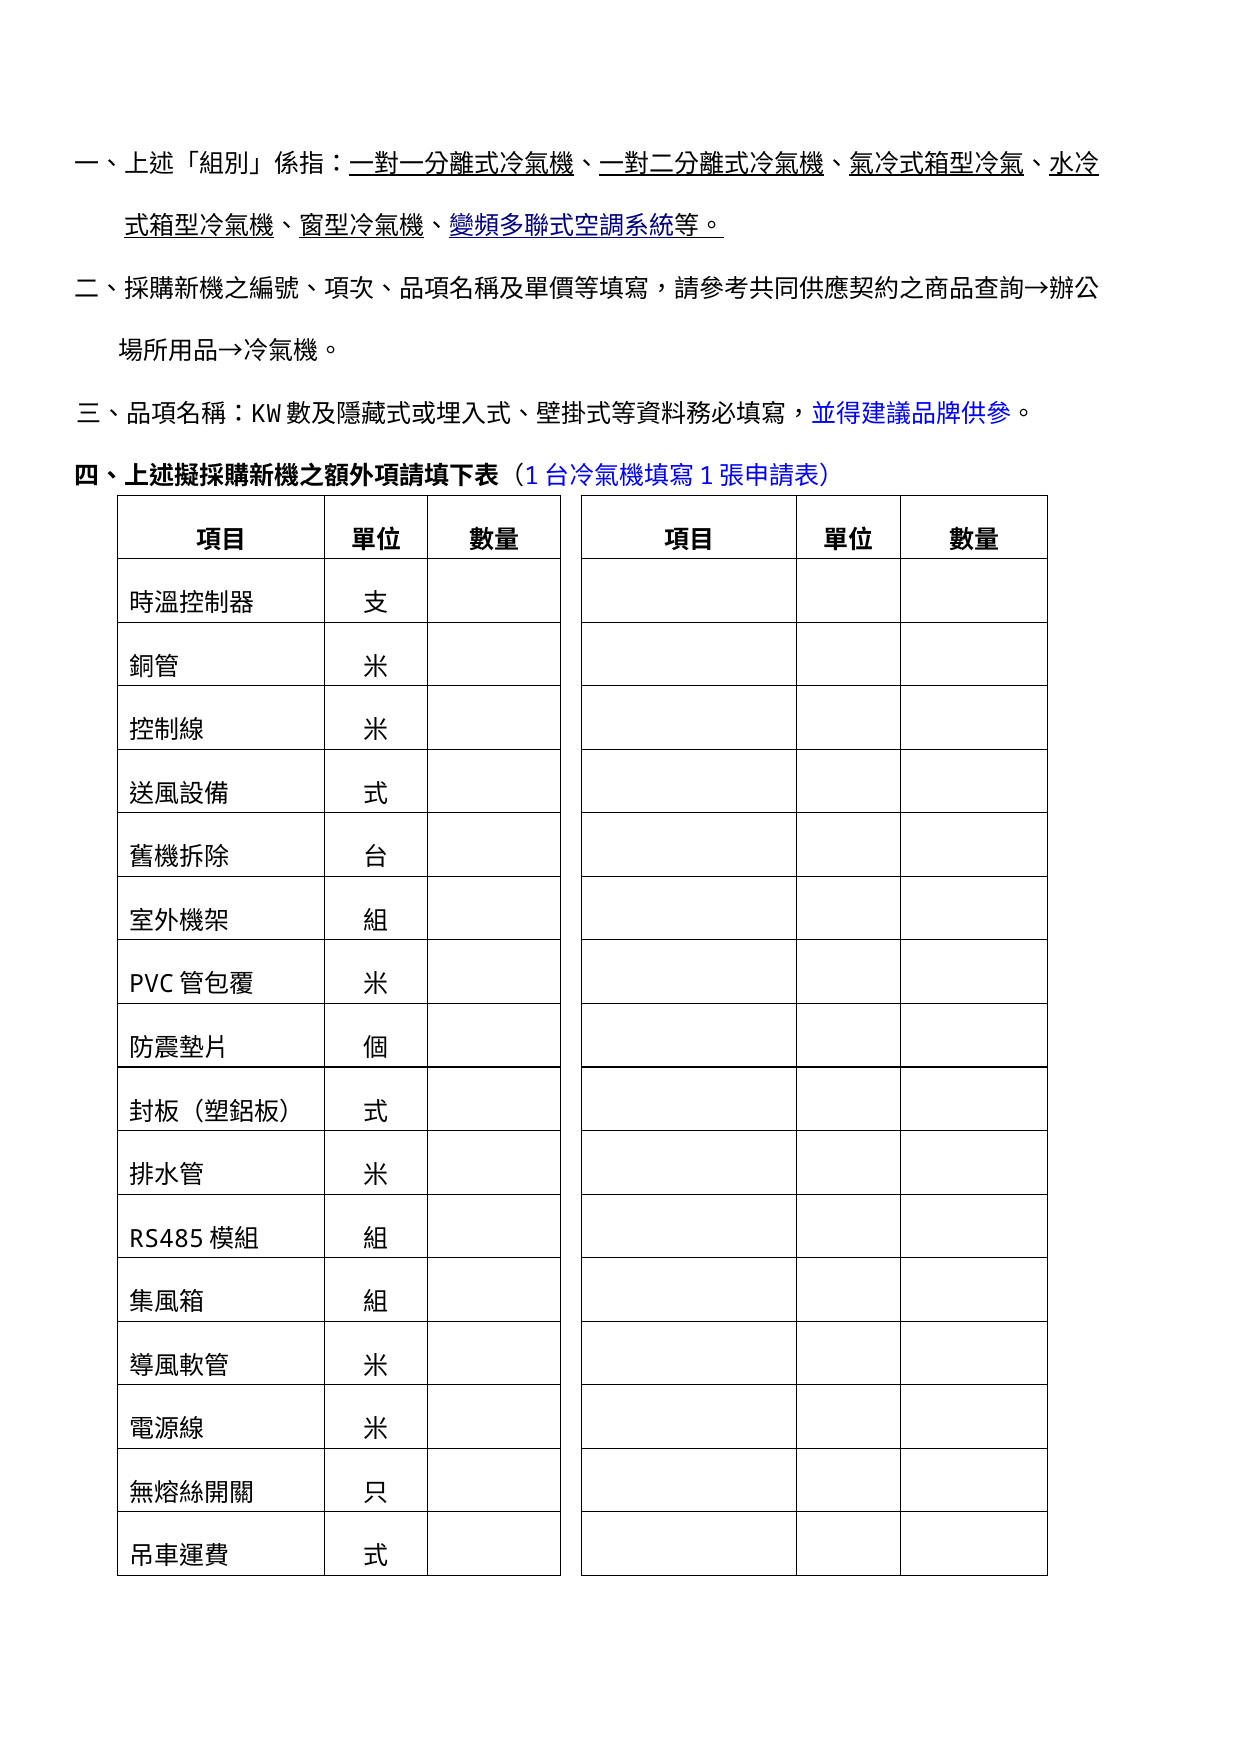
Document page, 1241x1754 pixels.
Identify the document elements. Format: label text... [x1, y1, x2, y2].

table_cell [582, 1258, 796, 1321]
table_cell [428, 750, 560, 812]
table_cell [901, 940, 1047, 1003]
table_cell 舊機拆除 [118, 813, 324, 876]
table_cell 電源線 [118, 1385, 324, 1448]
table_cell [797, 1512, 900, 1575]
table_cell [428, 1195, 560, 1257]
table_cell [797, 1004, 900, 1066]
table_cell 米 [325, 940, 427, 1003]
table_cell 吊車運費 [118, 1512, 324, 1575]
table_cell [561, 622, 581, 685]
table_cell [582, 686, 796, 749]
table_cell [901, 1258, 1047, 1321]
table_cell [428, 686, 560, 749]
table_cell [561, 1003, 581, 1066]
table_cell 控制線 [118, 686, 324, 749]
table_cell [582, 813, 796, 876]
table_cell [428, 877, 560, 939]
table_cell [797, 1068, 900, 1130]
table_cell [797, 813, 900, 876]
table_cell 室外機架 [118, 877, 324, 939]
table_cell [428, 940, 560, 1003]
table_cell [561, 1130, 581, 1193]
table_cell [428, 1131, 560, 1193]
table_cell 送風設備 [118, 750, 324, 812]
table_cell [797, 1385, 900, 1448]
table_cell 只 [325, 1449, 427, 1511]
table_cell RS485模組 [118, 1195, 324, 1257]
table_cell [561, 812, 581, 876]
table_cell [901, 813, 1047, 876]
text 二、採購新機之編號、項次、品項名稱及單價等填寫，請參考共同供應契約之商品查詢→辦公場所用品→冷氣機。 [74, 244, 1122, 369]
table_cell [428, 1258, 560, 1321]
table_header 項目 [582, 496, 796, 558]
table_cell [561, 1384, 581, 1448]
table_cell [901, 877, 1047, 939]
table_header 數量 [428, 496, 560, 558]
table_cell [901, 1195, 1047, 1257]
table_cell [561, 685, 581, 749]
table_cell [561, 1448, 581, 1511]
table_cell 米 [325, 1385, 427, 1448]
table_cell [582, 623, 796, 685]
table_cell [428, 1068, 560, 1130]
table_cell [428, 559, 560, 622]
table_cell [428, 1512, 560, 1575]
text 四、上述擬採購新機之額外項請填下表（1台冷氣機填寫1張申請表） [74, 432, 1122, 494]
table_cell [901, 623, 1047, 685]
table_cell [901, 750, 1047, 812]
table_cell 組 [325, 1195, 427, 1257]
table_cell 式 [325, 1068, 427, 1130]
table_cell 米 [325, 623, 427, 685]
table_cell 式 [325, 750, 427, 812]
table_cell 米 [325, 686, 427, 749]
table_cell [797, 559, 900, 622]
table_cell [561, 1511, 581, 1575]
table_cell [582, 1449, 796, 1511]
table_cell [901, 559, 1047, 622]
table_header 項目 [118, 496, 324, 558]
table_cell 米 [325, 1131, 427, 1193]
table_cell 銅管 [118, 623, 324, 685]
table_cell [582, 559, 796, 622]
table_cell [901, 1131, 1047, 1193]
table_cell [561, 1257, 581, 1321]
table_cell [428, 1322, 560, 1384]
table_cell [428, 1004, 560, 1066]
table_header 單位 [325, 496, 427, 558]
table_cell [561, 1194, 581, 1257]
table_cell [901, 1068, 1047, 1130]
table_cell [797, 1258, 900, 1321]
table_cell 封板（塑鋁板） [118, 1068, 324, 1130]
table_cell [582, 1004, 796, 1066]
table_cell [797, 1195, 900, 1257]
table_cell [582, 1512, 796, 1575]
table_cell [561, 1321, 581, 1384]
table_cell [797, 940, 900, 1003]
table_cell [582, 877, 796, 939]
table_cell [797, 1449, 900, 1511]
table_cell [561, 939, 581, 1003]
table_cell 排水管 [118, 1131, 324, 1193]
table_cell 時溫控制器 [118, 559, 324, 622]
table_cell [561, 749, 581, 812]
table_cell 個 [325, 1004, 427, 1066]
table_cell [582, 1131, 796, 1193]
table_header 數量 [901, 496, 1047, 558]
table_header 單位 [797, 496, 900, 558]
table_cell [797, 623, 900, 685]
table_cell [797, 686, 900, 749]
table_cell 式 [325, 1512, 427, 1575]
table_cell [901, 686, 1047, 749]
table_cell 集風箱 [118, 1258, 324, 1321]
table_cell 防震墊片 [118, 1004, 324, 1066]
table_cell 導風軟管 [118, 1322, 324, 1384]
table_cell [797, 1322, 900, 1384]
table_cell [428, 1449, 560, 1511]
table_cell [901, 1449, 1047, 1511]
table_cell 米 [325, 1322, 427, 1384]
table_cell [582, 1068, 796, 1130]
table_cell PVC管包覆 [118, 940, 324, 1003]
table_cell [901, 1385, 1047, 1448]
table_cell [561, 1066, 581, 1130]
table_cell [582, 1322, 796, 1384]
table_cell [797, 877, 900, 939]
table_cell [561, 558, 581, 622]
table_cell [428, 1385, 560, 1448]
table_cell 無熔絲開關 [118, 1449, 324, 1511]
table_cell [901, 1004, 1047, 1066]
table_header [561, 495, 581, 558]
table_cell [901, 1512, 1047, 1575]
table_cell [582, 1195, 796, 1257]
table_cell 支 [325, 559, 427, 622]
table_cell [901, 1322, 1047, 1384]
table_cell 組 [325, 1258, 427, 1321]
table_cell [797, 750, 900, 812]
text 一、上述「組別」係指：一對一分離式冷氣機、一對二分離式冷氣機、氣冷式箱型冷氣、水冷式箱型冷氣機、窗型冷氣機、變頻多聯式空調系統等。 [74, 119, 1122, 244]
table_cell [582, 940, 796, 1003]
table_cell [582, 1385, 796, 1448]
table_cell [561, 876, 581, 939]
text 三、品項名稱：KW數及隱藏式或埋入式、壁掛式等資料務必填寫，並得建議品牌供參。 [76, 369, 1122, 432]
table_cell [428, 813, 560, 876]
table_cell 組 [325, 877, 427, 939]
table_cell [582, 750, 796, 812]
table_cell [428, 623, 560, 685]
table_cell [797, 1131, 900, 1193]
table_cell 台 [325, 813, 427, 876]
